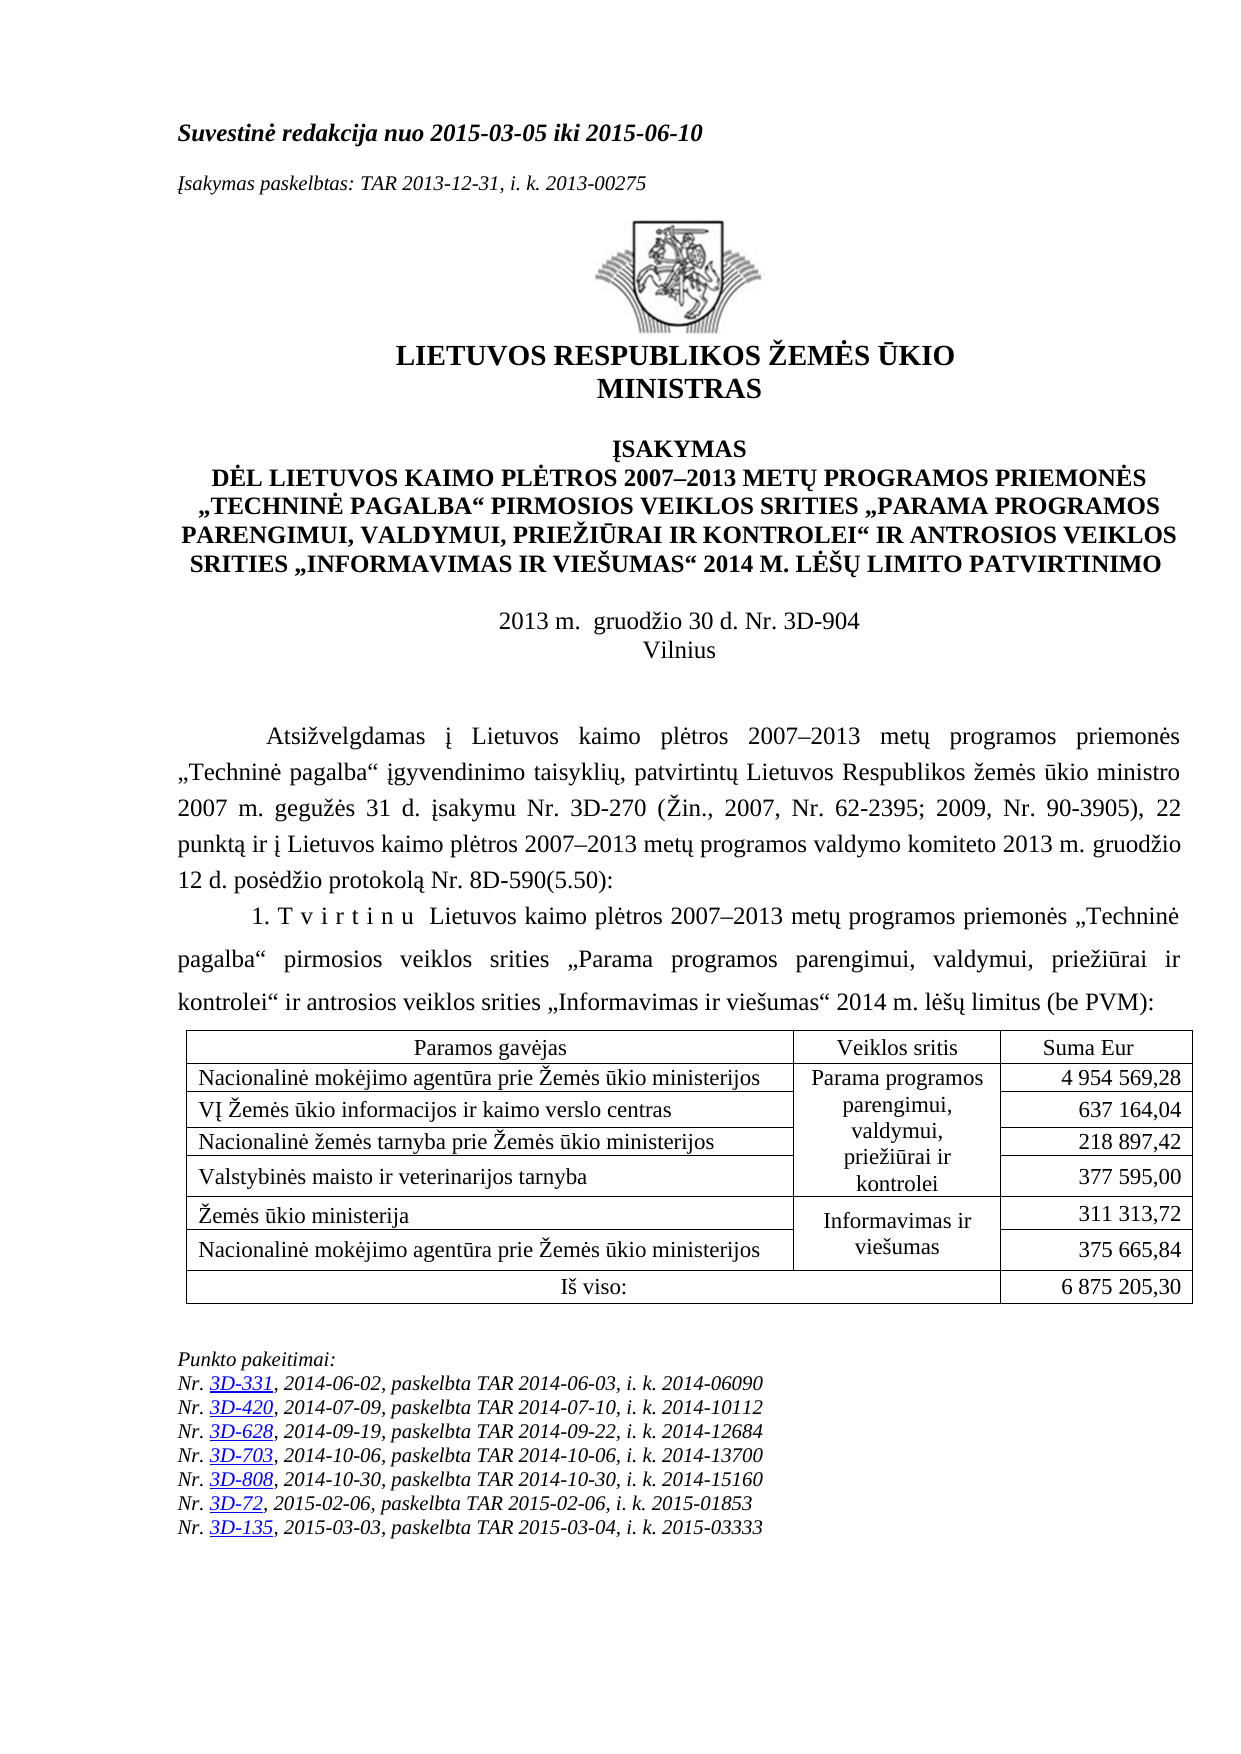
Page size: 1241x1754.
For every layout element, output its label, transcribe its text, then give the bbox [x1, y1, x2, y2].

text Nr. 3D-331, 2014-06-02, paskelbta TAR 2014-06-03, i. k. 2014-06090 [177, 1371, 1181, 1395]
text LIETUVOS RESPUBLIKOS ŽEMĖS ŪKIO [177, 338, 1181, 372]
text Punkto pakeitimai: [177, 1347, 1181, 1371]
text Vilnius [177, 635, 1181, 664]
text 2013 m. gruodžio 30 d. Nr. 3D-904 [177, 606, 1181, 635]
text Nr. 3D-420, 2014-07-09, paskelbta TAR 2014-07-10, i. k. 2014-10112 [177, 1395, 1181, 1419]
text Nr. 3D-72, 2015-02-06, paskelbta TAR 2015-02-06, i. k. 2015-01853 [177, 1491, 1181, 1515]
table_cell Parama programos parengimui, valdymui, priežiūrai ir kontrolei [794, 1064, 1000, 1196]
text Suvestinė redakcija nuo 2015-03-05 iki 2015-06-10 [177, 118, 1181, 147]
table_cell Nacionalinė mokėjimo agentūra prie Žemės ūkio ministerijos [187, 1064, 793, 1091]
text DĖL LIETUVOS KAIMO PLĖTROS 2007–2013 METŲ PROGRAMOS PRIEMONĖS „TECHNINĖ PAGALBA“ PIRMOSIOS VEIKLOS SRITIES „PARAMA PROGRAMOS PARENGIMUI, VALDYMUI, PRIEŽIŪRAI IR KONTROLEI“ IR ANTROSIOS VEIKLOS SRITIES „INFORMAVIMAS IR VIEŠUMAS“ 2014 M. LĖŠŲ LIMITO PATVIRTINIMO [177, 463, 1181, 578]
table_cell Valstybinės maisto ir veterinarijos tarnyba [187, 1156, 793, 1196]
table_cell 375 665,84 [1001, 1230, 1192, 1270]
table_header Paramos gavėjas [187, 1031, 793, 1063]
table_cell 218 897,42 [1001, 1128, 1192, 1155]
table_header Suma Eur [1001, 1031, 1192, 1063]
table_cell Žemės ūkio ministerija [187, 1197, 793, 1229]
table_cell Iš viso: [187, 1271, 1000, 1302]
text MINISTRAS [177, 372, 1181, 405]
text Nr. 3D-628, 2014-09-19, paskelbta TAR 2014-09-22, i. k. 2014-12684 [177, 1419, 1181, 1443]
text Atsižvelgdamas į Lietuvos kaimo plėtros 2007–2013 metų programos priemonės „Techninė pagalba“ įgyvendinimo taisyklių, patvirtintų Lietuvos Respublikos žemės ūkio ministro 2007 m. gegužės 31 d. įsakymu Nr. 3D-270 (Žin., 2007, Nr. 62-2395; 2009, Nr. 90-3905), 22 punktą ir į Lietuvos kaimo plėtros 2007–2013 metų programos valdymo komiteto 2013 m. gruodžio 12 d. posėdžio protokolą Nr. 8D-590(5.50): [177, 721, 1181, 894]
text Nr. 3D-135, 2015-03-03, paskelbta TAR 2015-03-04, i. k. 2015-03333 [177, 1515, 1181, 1539]
table_cell VĮ Žemės ūkio informacijos ir kaimo verslo centras [187, 1092, 793, 1127]
table_cell Nacionalinė mokėjimo agentūra prie Žemės ūkio ministerijos [187, 1230, 793, 1270]
text Nr. 3D-808, 2014-10-30, paskelbta TAR 2014-10-30, i. k. 2014-15160 [177, 1467, 1181, 1491]
table_cell 311 313,72 [1001, 1197, 1192, 1229]
table_cell 4 954 569,28 [1001, 1064, 1192, 1091]
text ĮSAKYMAS [177, 434, 1181, 463]
table_header Veiklos sritis [794, 1031, 1000, 1063]
text Nr. 3D-703, 2014-10-06, paskelbta TAR 2014-10-06, i. k. 2014-13700 [177, 1443, 1181, 1467]
table_cell Informavimas ir viešumas [794, 1197, 1000, 1270]
text 1. T v i r t i n u Lietuvos kaimo plėtros 2007–2013 metų programos priemonės „Techninė pagalba“ pirmosios veiklos srities „Parama programos parengimui, valdymui, priežiūrai ir kontrolei“ ir antrosios veiklos srities „Informavimas ir viešumas“ 2014 m. lėšų limitus (be PVM): [177, 901, 1181, 1016]
table_cell 637 164,04 [1001, 1092, 1192, 1127]
text Įsakymas paskelbtas: TAR 2013-12-31, i. k. 2013-00275 [177, 171, 1181, 195]
table_cell 6 875 205,30 [1001, 1271, 1192, 1302]
table_cell Nacionalinė žemės tarnyba prie Žemės ūkio ministerijos [187, 1128, 793, 1155]
table_cell 377 595,00 [1001, 1156, 1192, 1196]
